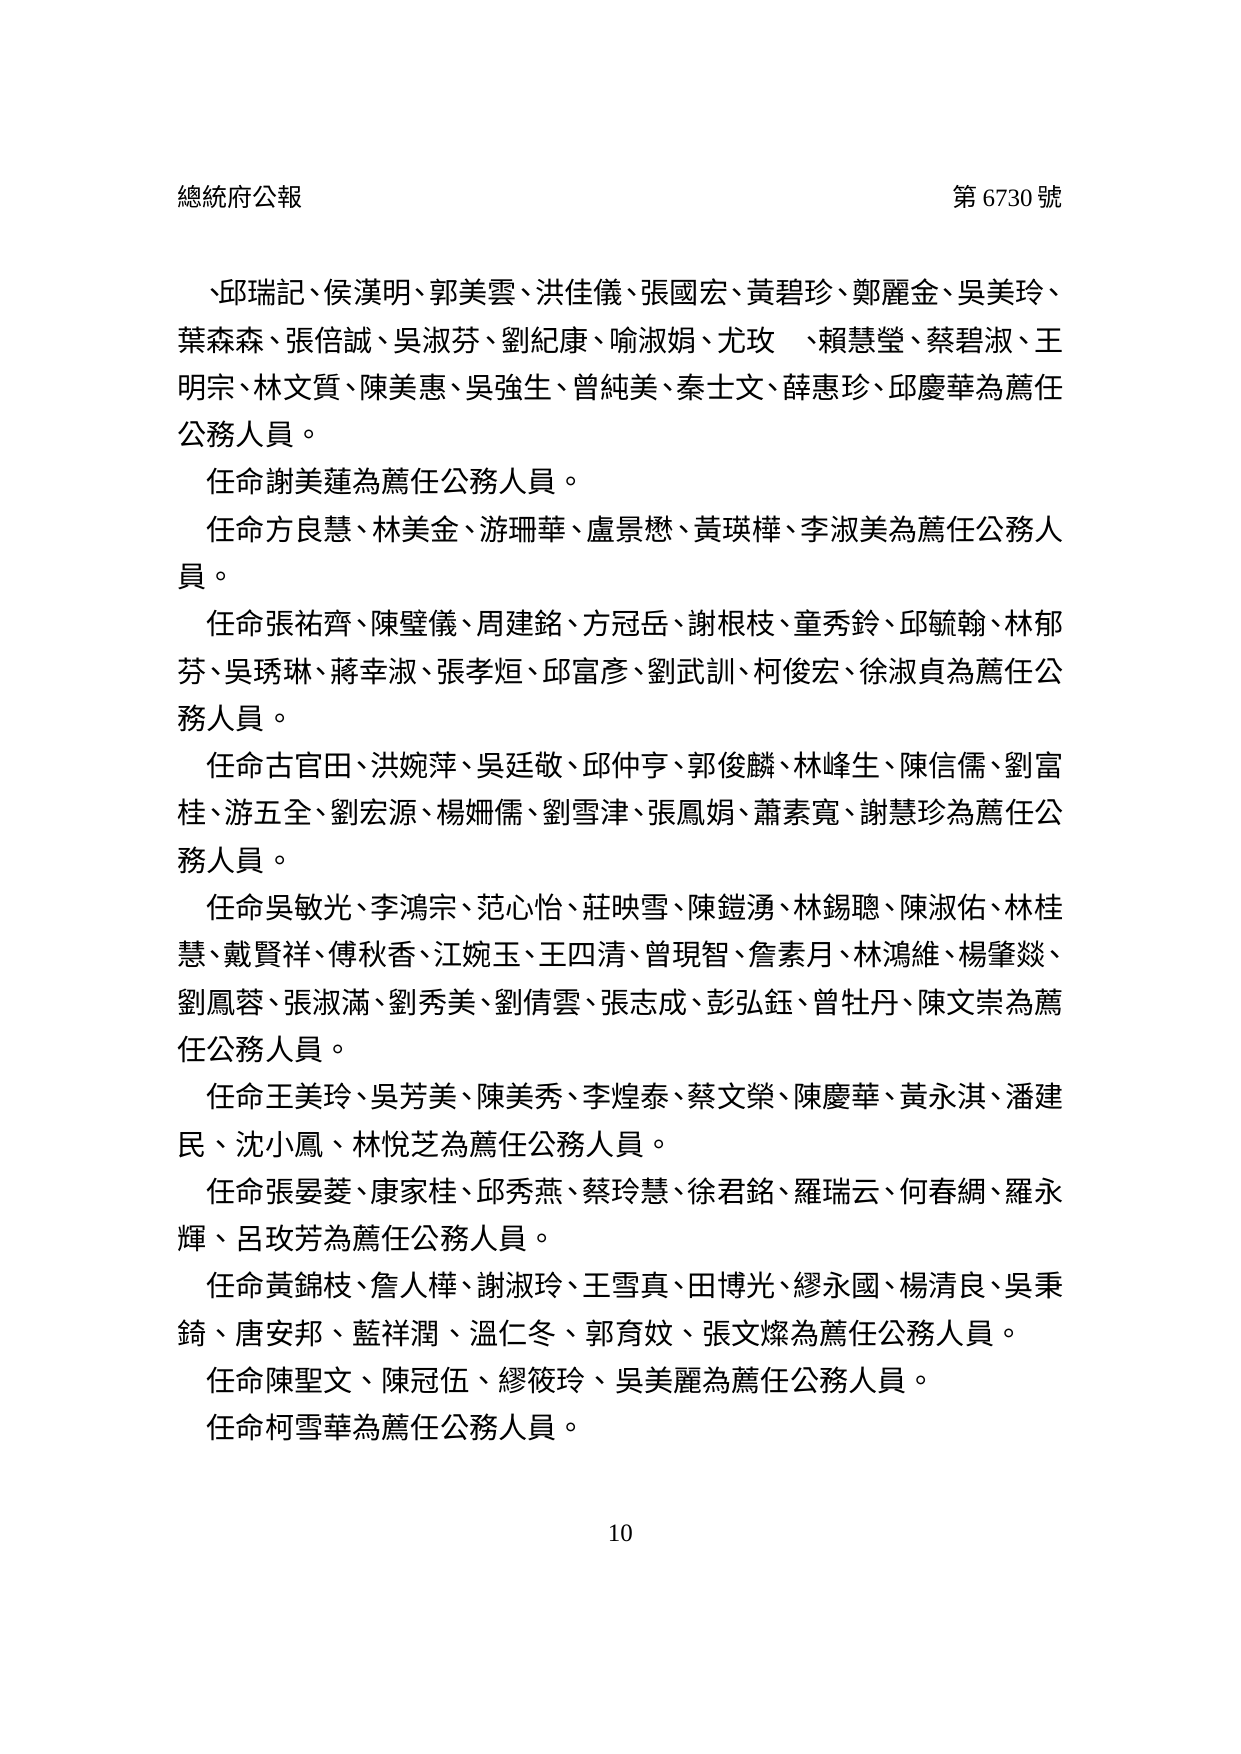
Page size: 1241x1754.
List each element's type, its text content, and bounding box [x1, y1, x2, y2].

text 任命柯雪華為薦任公務人員。 [177, 1401, 1063, 1448]
text 任命劉瑞生、鐘淑敏、曹櫻慈、蘇麗霞、吳金燕、李佳芃、徐素珍、李香、邱瑞記、侯漢明、郭美雲、洪佳儀、張國宏、黃碧珍、鄭麗金、吳美玲、葉森森、張倍誠、吳淑芬、劉紀康、喻淑娟、尤玫、賴慧瑩、蔡碧淑、王明宗、林文質、陳美惠、吳強生、曾純美、秦士文、薛惠珍、邱慶華為薦任公務人員。 [177, 266, 1063, 455]
text 任命吳敏光、李鴻宗、范心怡、莊映雪、陳鎧湧、林錫聰、陳淑佑、林桂慧、戴賢祥、傅秋香、江婉玉、王四清、曾現智、詹素月、林鴻維、楊肇燚、劉鳳蓉、張淑滿、劉秀美、劉倩雲、張志成、彭弘鈺、曾牡丹、陳文崇為薦任公務人員。 [177, 881, 1063, 1070]
text 任命方良慧、林美金、游珊華、盧景懋、黃瑛樺、李淑美為薦任公務人員。 [177, 502, 1063, 597]
text 任命張祐齊、陳璧儀、周建銘、方冠岳、謝根枝、童秀鈴、邱毓翰、林郁芬、吳琇琳、蔣幸淑、張孝烜、邱富彥、劉武訓、柯俊宏、徐淑貞為薦任公務人員。 [177, 597, 1063, 739]
text 任命張晏菱、康家桂、邱秀燕、蔡玲慧、徐君銘、羅瑞云、何春綢、羅永輝、呂玫芳為薦任公務人員。 [177, 1164, 1063, 1259]
text 任命陳聖文、陳冠伍、繆筱玲、吳美麗為薦任公務人員。 [177, 1353, 1063, 1401]
text 任命古官田、洪婉萍、吳廷敬、邱仲亨、郭俊麟、林峰生、陳信儒、劉富桂、游五全、劉宏源、楊姍儒、劉雪津、張鳳娟、蕭素寬、謝慧珍為薦任公務人員。 [177, 739, 1063, 881]
text 任命謝美蓮為薦任公務人員。 [177, 455, 1063, 502]
text 任命黃錦枝、詹人樺、謝淑玲、王雪真、田博光、繆永國、楊清良、吳秉錡、唐安邦、藍祥潤、溫仁冬、郭育妏、張文燦為薦任公務人員。 [177, 1259, 1063, 1353]
text 任命王美玲、吳芳美、陳美秀、李煌泰、蔡文榮、陳慶華、黃永淇、潘建民、沈小鳳、林悅芝為薦任公務人員。 [177, 1070, 1063, 1164]
